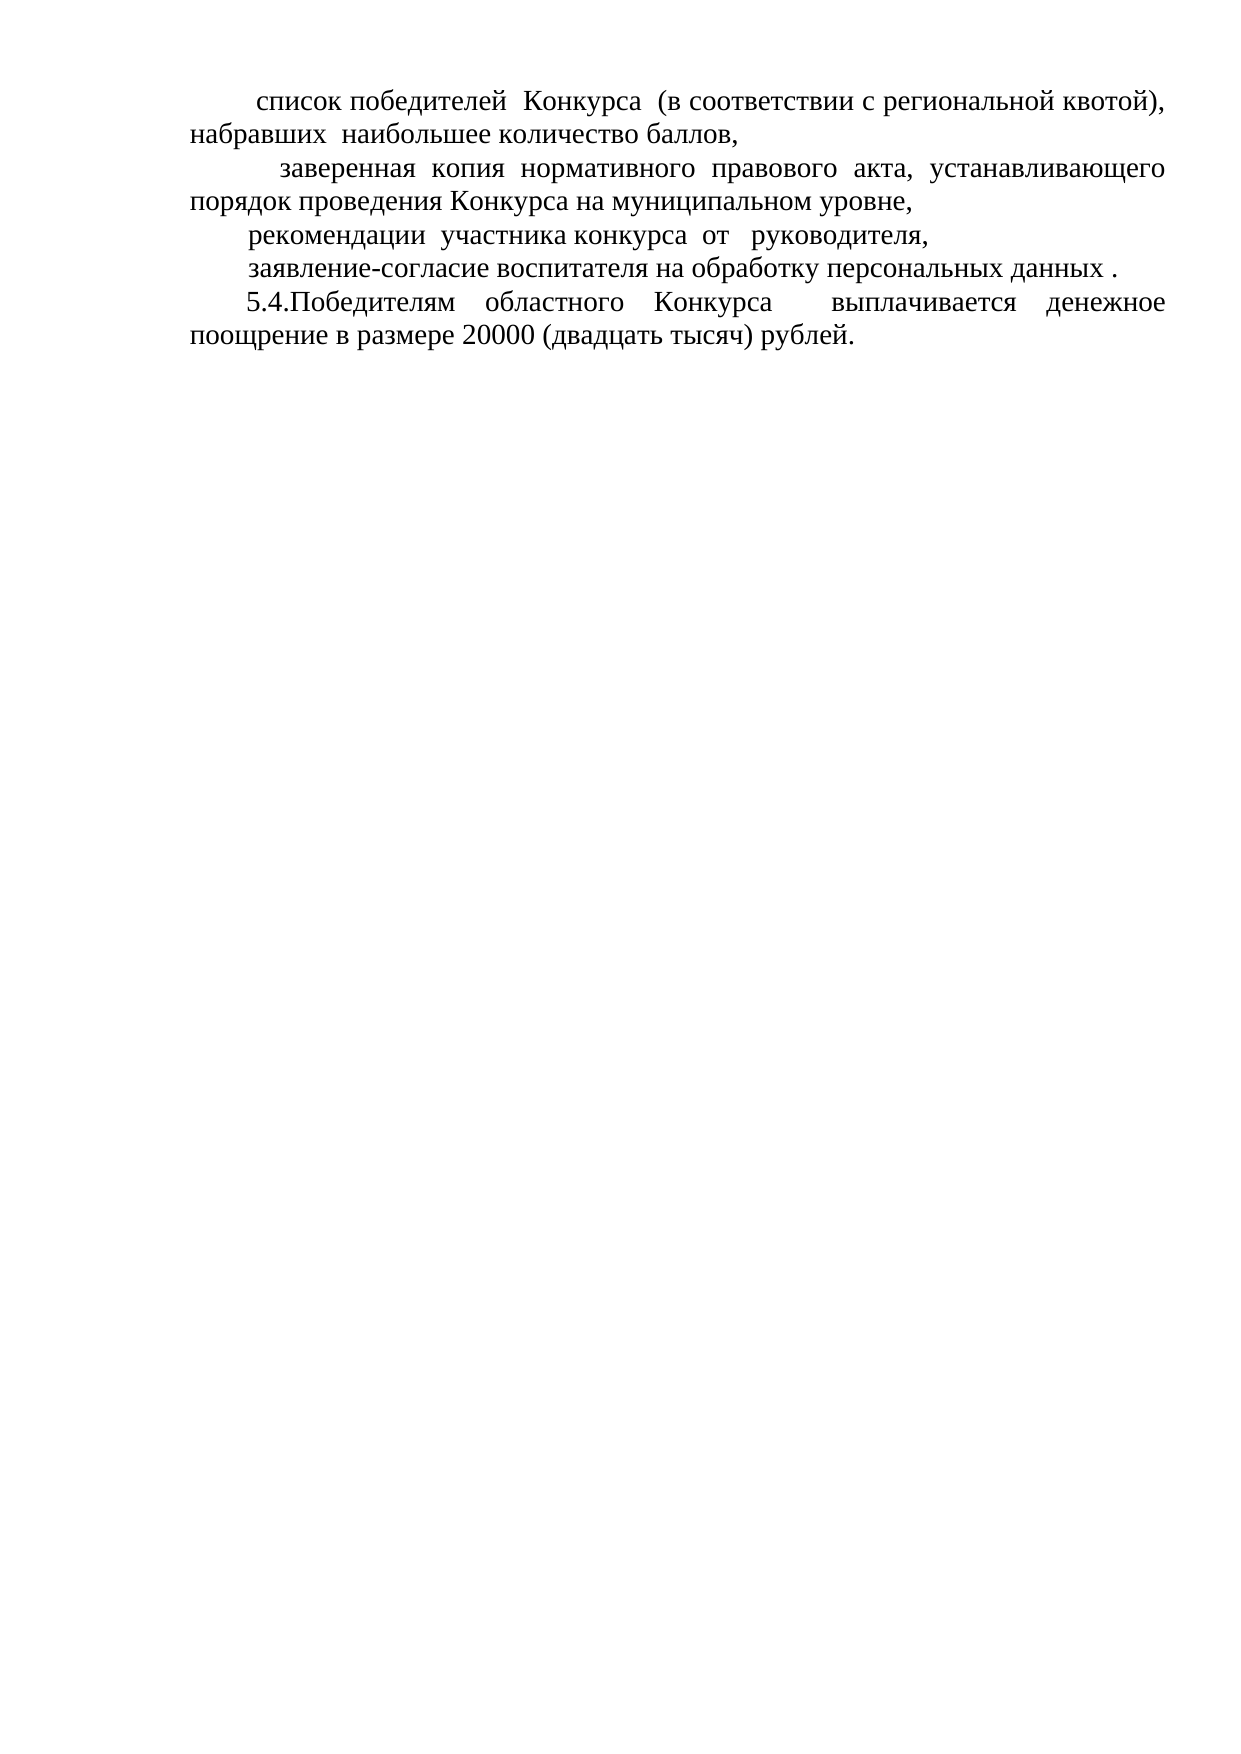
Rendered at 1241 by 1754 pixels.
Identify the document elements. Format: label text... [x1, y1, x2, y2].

text рекомендации участника конкурса от руководителя, [189, 217, 1166, 250]
text заверенная копия нормативного правового акта, устанавливающего порядок проведения Конкурса на муниципальном уровне, [189, 150, 1166, 217]
text заявление-согласие воспитателя на обработку персональных данных . [189, 250, 1166, 284]
text список победителей Конкурса (в соответствии с региональной квотой), набравших наибольшее количество баллов, [189, 83, 1166, 150]
text 5.4.Победителям областного Конкурса выплачивается денежное поощрение в размере 20000 (двадцать тысяч) рублей. [189, 284, 1166, 351]
